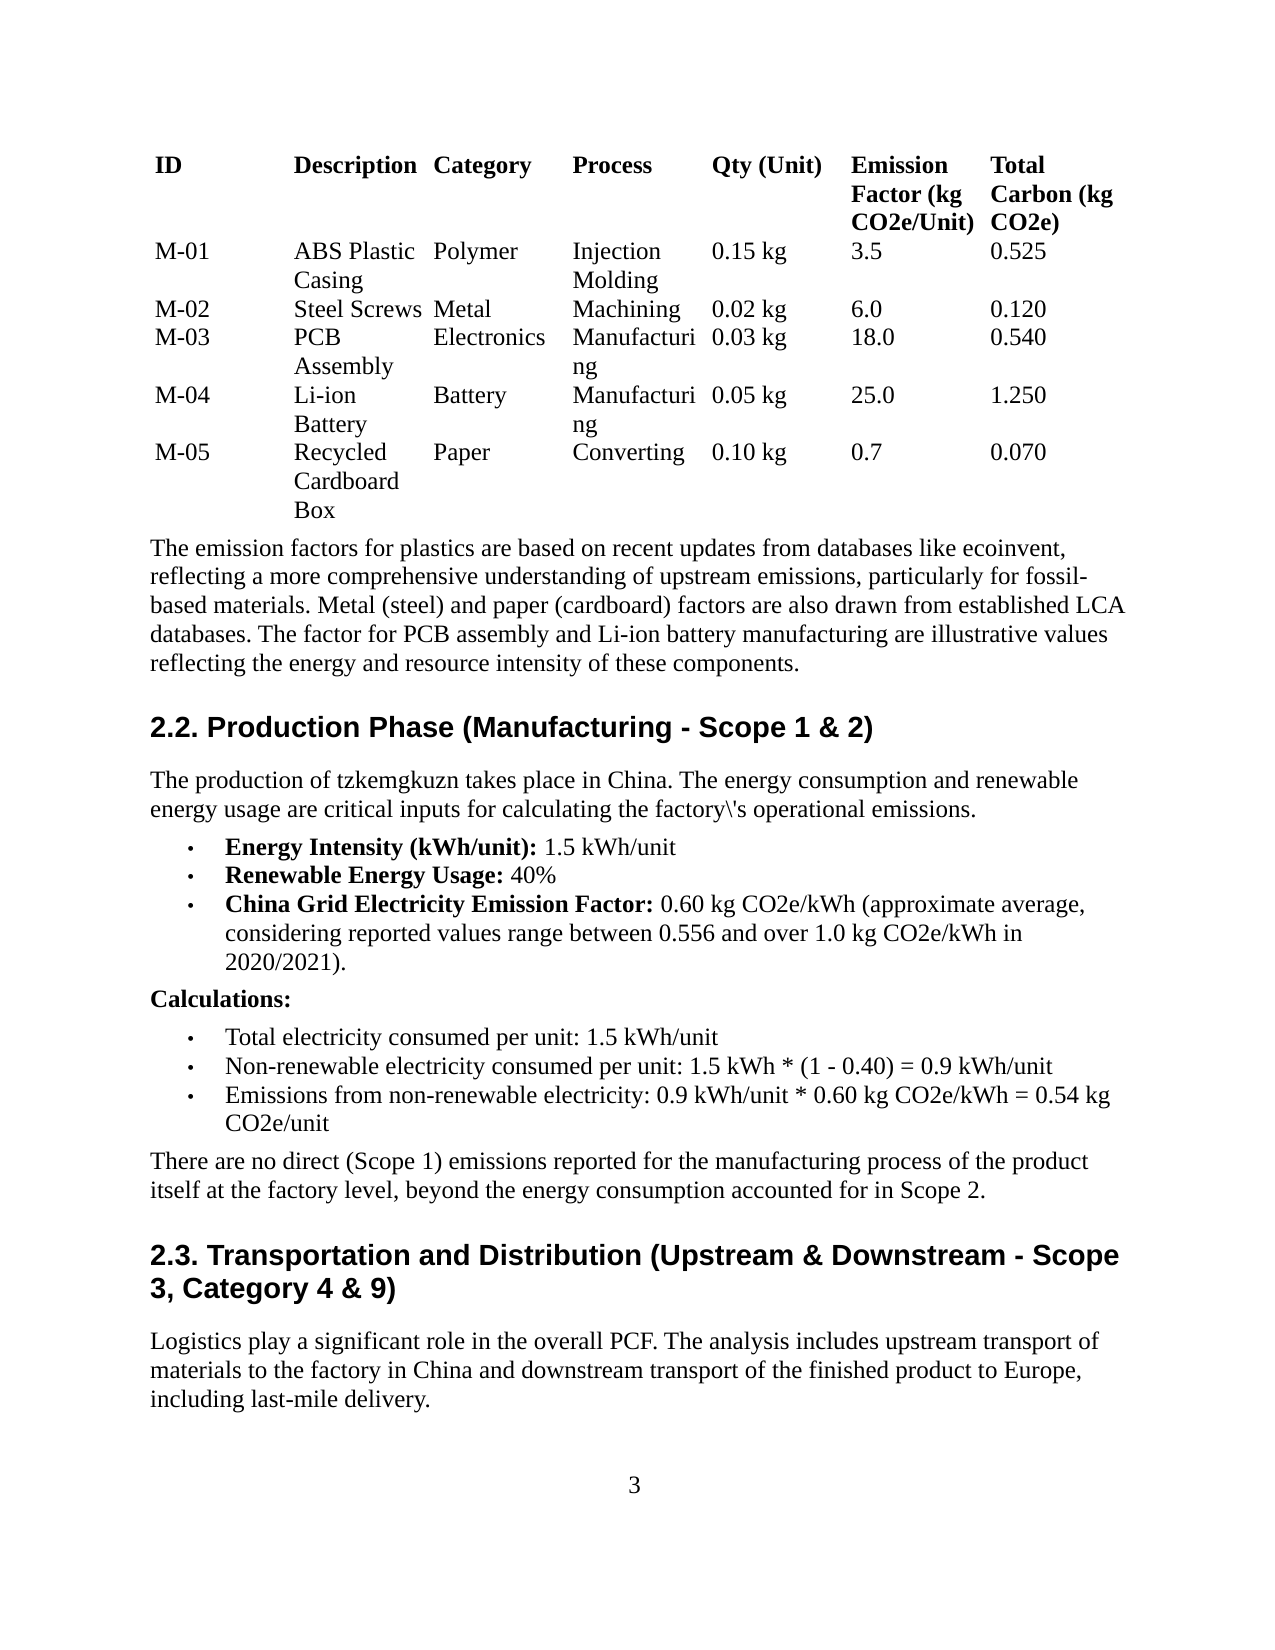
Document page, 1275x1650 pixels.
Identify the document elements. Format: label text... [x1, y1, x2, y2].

text Calculations: [150, 984, 1125, 1013]
table_cell 0.7 [846, 438, 986, 524]
subtitle 2.2. Production Phase (Manufacturing - Scope 1 & 2) [150, 710, 1125, 744]
table_cell M-03 [150, 323, 289, 380]
text The production of tzkemgkuzn takes place in China. The energy consumption and renewable energy usage are critical inputs for calculating the factory\'s operational emissions. [150, 765, 1125, 823]
table_cell Electronics [429, 323, 568, 380]
table_cell Li-ion Battery [289, 380, 428, 437]
table_cell 0.120 [986, 294, 1125, 322]
table_cell M-02 [150, 294, 289, 322]
table_cell Recycled Cardboard Box [289, 438, 428, 524]
table_cell 0.02 kg [707, 294, 846, 322]
subtitle 2.3. Transportation and Distribution (Upstream & Downstream - Scope 3, Category 4 & 9) [150, 1238, 1125, 1305]
table_cell Manufacturing [568, 380, 707, 437]
table_cell M-05 [150, 438, 289, 524]
table_header Description [289, 150, 428, 236]
table_cell Battery [429, 380, 568, 437]
table_cell 25.0 [846, 380, 986, 437]
table_cell Manufacturing [568, 323, 707, 380]
table_header Process [568, 150, 707, 236]
text There are no direct (Scope 1) emissions reported for the manufacturing process of the product itself at the factory level, beyond the energy consumption accounted for in Scope 2. [150, 1146, 1125, 1204]
list Emissions from non-renewable electricity: 0.9 kWh/unit * 0.60 kg CO2e/kWh = 0.54 kg CO2e/unit [187, 1080, 1125, 1137]
table_cell M-01 [150, 236, 289, 294]
table_header Qty (Unit) [707, 150, 846, 236]
list Non-renewable electricity consumed per unit: 1.5 kWh * (1 - 0.40) = 0.9 kWh/unit [187, 1051, 1125, 1080]
table_header Total Carbon (kg CO2e) [986, 150, 1125, 236]
table_header Emission Factor (kg CO2e/Unit) [846, 150, 986, 236]
table_cell 3.5 [846, 236, 986, 294]
table_header ID [150, 150, 289, 236]
table_cell Injection Molding [568, 236, 707, 294]
table_cell Converting [568, 438, 707, 524]
table_cell 0.540 [986, 323, 1125, 380]
table_cell Polymer [429, 236, 568, 294]
table_cell Steel Screws [289, 294, 428, 322]
table_cell 0.525 [986, 236, 1125, 294]
text Logistics play a significant role in the overall PCF. The analysis includes upstream transport of materials to the factory in China and downstream transport of the finished product to Europe, including last-mile delivery. [150, 1326, 1125, 1412]
text The emission factors for plastics are based on recent updates from databases like ecoinvent, reflecting a more comprehensive understanding of upstream emissions, particularly for fossil-based materials. Metal (steel) and paper (cardboard) factors are also drawn from established LCA databases. The factor for PCB assembly and Li-ion battery manufacturing are illustrative values reflecting the energy and resource intensity of these components. [150, 533, 1125, 676]
table_cell ABS Plastic Casing [289, 236, 428, 294]
table_cell Paper [429, 438, 568, 524]
table_cell 0.15 kg [707, 236, 846, 294]
list China Grid Electricity Emission Factor: 0.60 kg CO2e/kWh (approximate average, considering reported values range between 0.556 and over 1.0 kg CO2e/kWh in 2020/2021). [187, 889, 1125, 976]
list Renewable Energy Usage: 40% [187, 861, 1125, 889]
table_cell 0.070 [986, 438, 1125, 524]
table_cell 0.03 kg [707, 323, 846, 380]
table_cell 0.05 kg [707, 380, 846, 437]
table_cell PCB Assembly [289, 323, 428, 380]
list Total electricity consumed per unit: 1.5 kWh/unit [187, 1022, 1125, 1051]
table_cell 6.0 [846, 294, 986, 322]
table_cell 0.10 kg [707, 438, 846, 524]
table_cell Machining [568, 294, 707, 322]
table_cell M-04 [150, 380, 289, 437]
table_header Category [429, 150, 568, 236]
table_cell Metal [429, 294, 568, 322]
list Energy Intensity (kWh/unit): 1.5 kWh/unit [187, 832, 1125, 861]
table_cell 1.250 [986, 380, 1125, 437]
table_cell 18.0 [846, 323, 986, 380]
